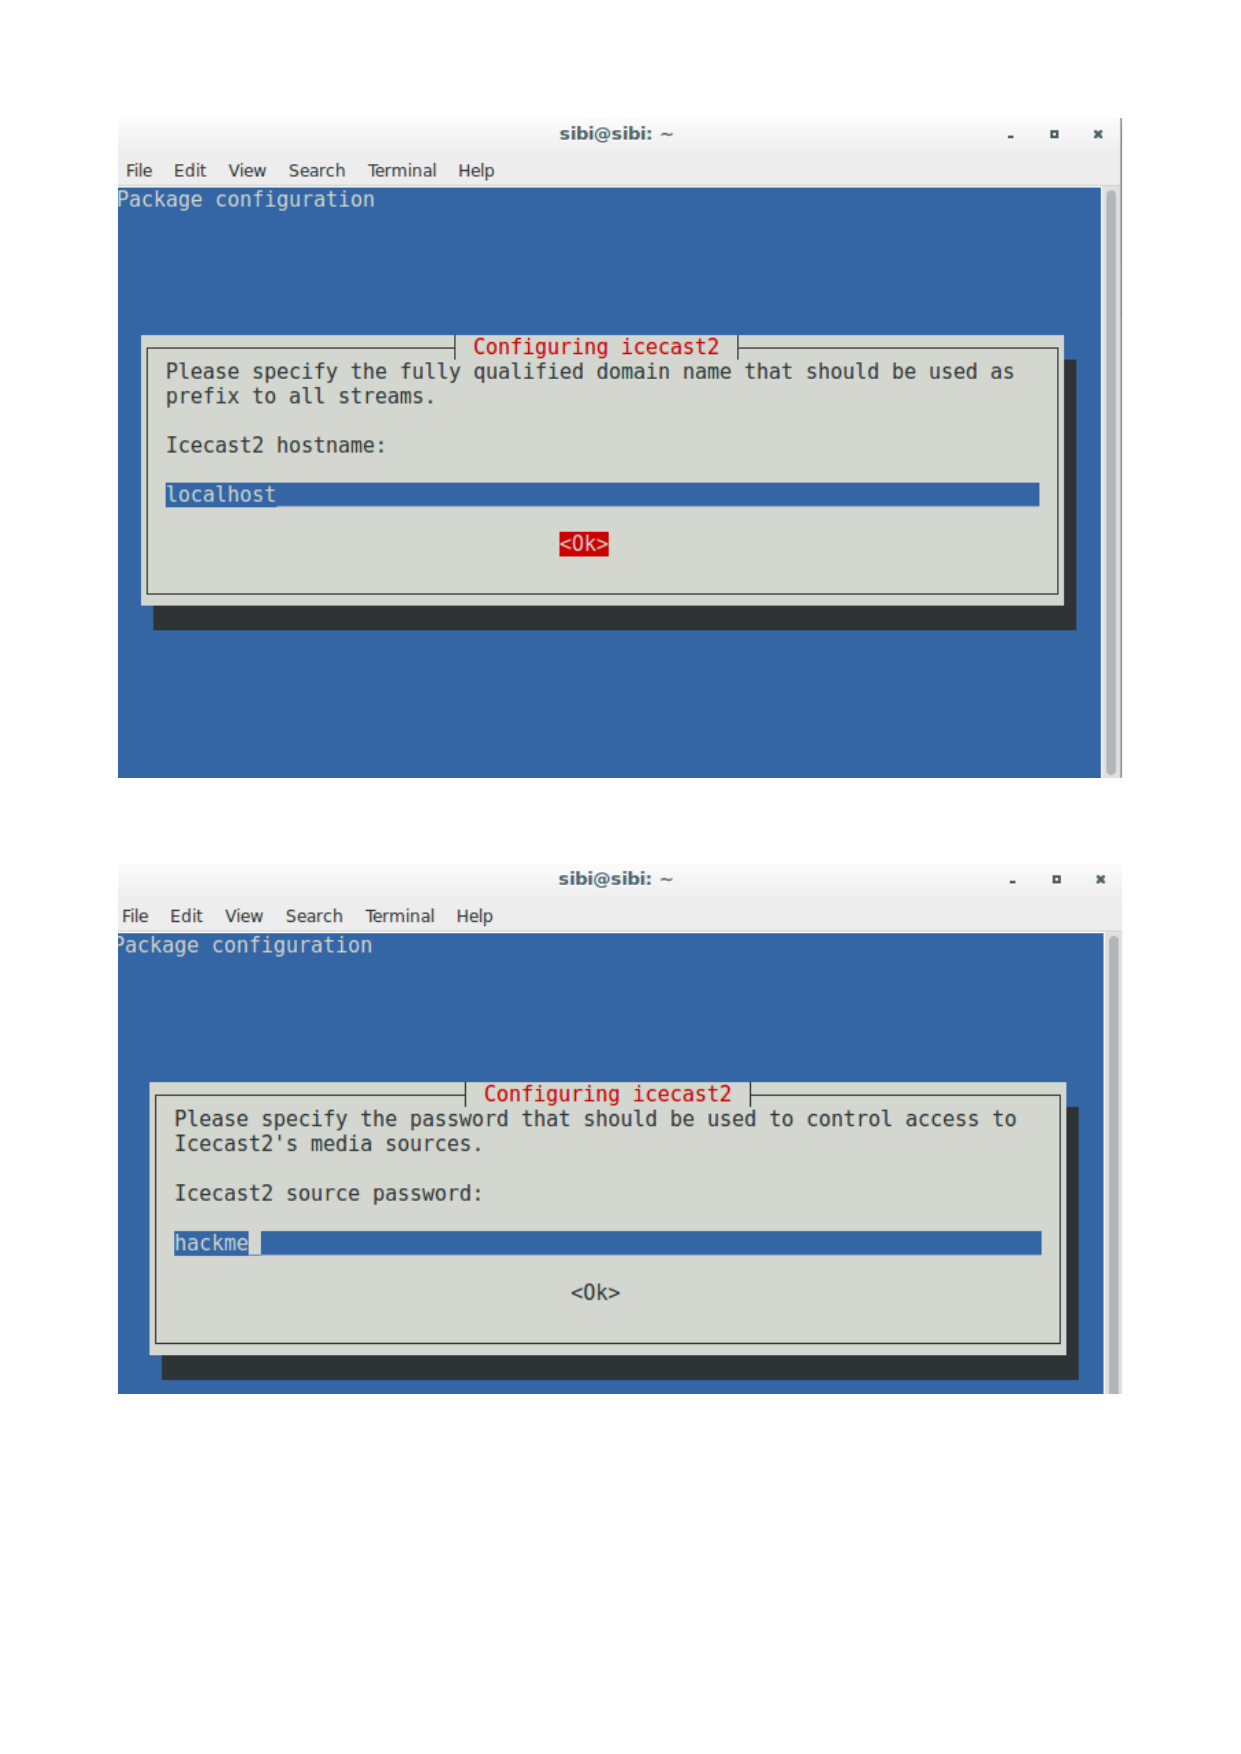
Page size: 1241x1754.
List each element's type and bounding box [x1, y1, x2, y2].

picture [118, 864, 1123, 1394]
picture [118, 118, 1123, 778]
